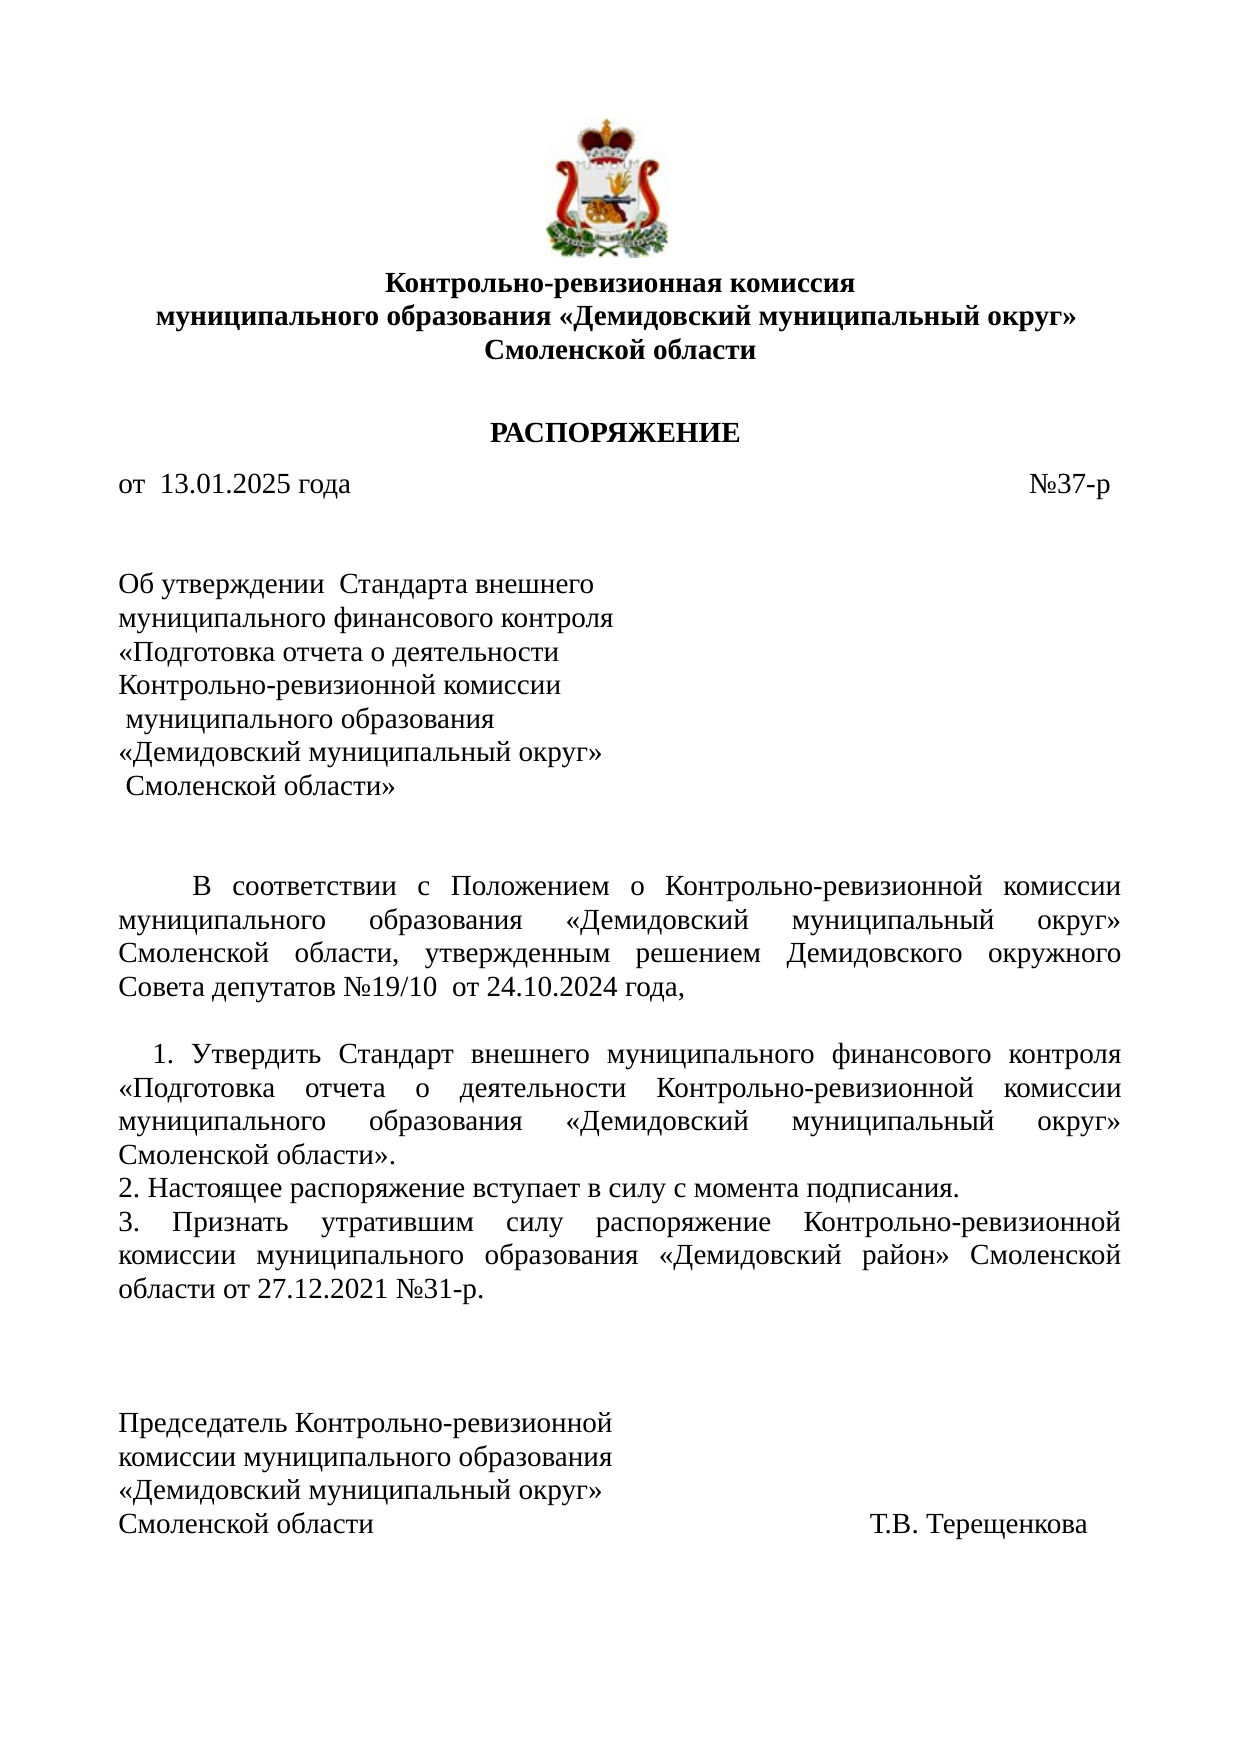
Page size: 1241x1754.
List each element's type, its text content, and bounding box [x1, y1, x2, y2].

text В соответствии с Положением о Контрольно-ревизионной комиссии муниципального образования «Демидовский муниципальный округ» Смоленской области, утвержденным решением Демидовского окружного Совета депутатов №19/10 от 24.10.2024 года, [118, 868, 1122, 1003]
text Об утверждении Стандарта внешнего [118, 567, 1122, 600]
text «Демидовский муниципальный округ» [118, 734, 1122, 768]
text муниципального образования [118, 701, 1122, 734]
text Смоленской области» [118, 768, 1122, 801]
text Контрольно-ревизионная комиссия [118, 265, 1122, 298]
text 2. Настоящее распоряжение вступает в силу с момента подписания. [118, 1170, 1122, 1204]
text Смоленской области Т.В. Терещенкова [118, 1506, 1122, 1539]
text 1. Утвердить Стандарт внешнего муниципального финансового контроля «Подготовка отчета о деятельности Контрольно-ревизионной комиссии муниципального образования «Демидовский муниципальный округ» Смоленской области». [118, 1036, 1122, 1170]
text «Подготовка отчета о деятельности [118, 634, 1122, 667]
text муниципального финансового контроля [118, 600, 1122, 634]
text «Демидовский муниципальный округ» [118, 1472, 1122, 1506]
text Смоленской области [118, 332, 1122, 365]
text комиссии муниципального образования [118, 1439, 1122, 1472]
text Председатель Контрольно-ревизионной [118, 1405, 1122, 1439]
text РАСПОРЯЖЕНИЕ [118, 416, 1122, 449]
text муниципального образования «Демидовский муниципальный округ» [118, 298, 1122, 332]
text Контрольно-ревизионной комиссии [118, 667, 1122, 701]
text 3. Признать утратившим силу распоряжение Контрольно-ревизионной комиссии муниципального образования «Демидовский район» Смоленской области от 27.12.2021 №31-р. [118, 1204, 1122, 1304]
text от 13.01.2025 года №37-р [118, 466, 1122, 499]
picture [545, 118, 669, 258]
